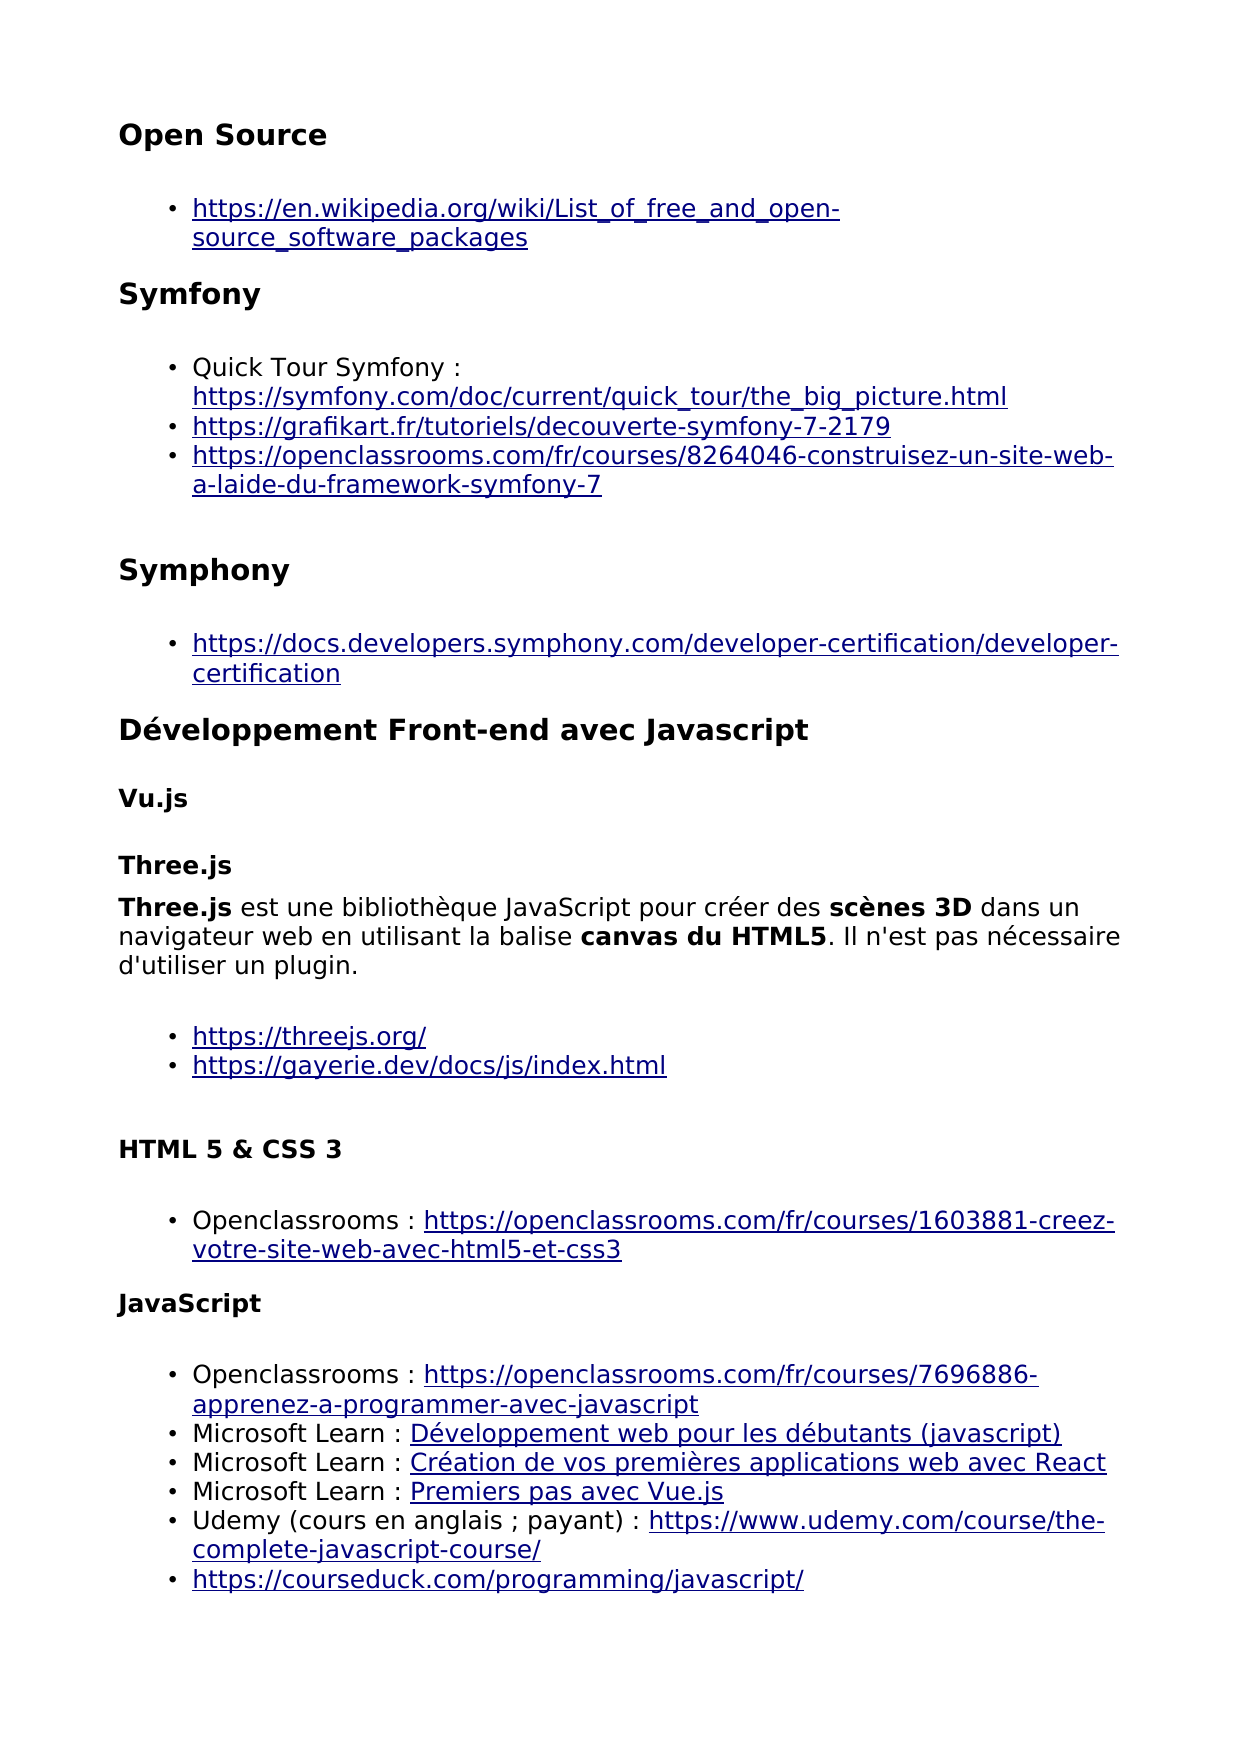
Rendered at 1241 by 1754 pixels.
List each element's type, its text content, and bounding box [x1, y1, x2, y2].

subtitle Symfony [118, 277, 1122, 311]
subtitle Développement Front-end avec Javascript [118, 713, 1122, 747]
text Three.js est une bibliothèque JavaScript pour créer des scènes 3D dans un navigateur web en utilisant la balise canvas du HTML5. Il n'est pas nécessaire d'utiliser un plugin. [118, 893, 1122, 980]
list Microsoft Learn : Création de vos premières applications web avec React [177, 1448, 1122, 1477]
subtitle Three.js [118, 851, 1122, 880]
list Openclassrooms : https://openclassrooms.com/fr/courses/1603881-creez-votre-site-web-avec-html5-et-css3 [177, 1206, 1122, 1264]
subtitle HTML 5 & CSS 3 [118, 1135, 1122, 1164]
list https://openclassrooms.com/fr/courses/8264046-construisez-un-site-web-a-laide-du-framework-symfony-7 [177, 441, 1122, 499]
list https://courseduck.com/programming/javascript/ [177, 1565, 1122, 1594]
list https://gayerie.dev/docs/js/index.html [177, 1051, 1122, 1081]
list https://threejs.org/ [177, 1022, 1122, 1051]
subtitle JavaScript [118, 1289, 1122, 1319]
list Quick Tour Symfony : https://symfony.com/doc/current/quick_tour/the_big_picture.html [177, 353, 1122, 412]
list Microsoft Learn : Premiers pas avec Vue.js [177, 1477, 1122, 1506]
subtitle Open Source [118, 118, 1122, 152]
list Udemy (cours en anglais ; payant) : https://www.udemy.com/course/the-complete-javascript-course/ [177, 1506, 1122, 1565]
list https://grafikart.fr/tutoriels/decouverte-symfony-7-2179 [177, 412, 1122, 441]
subtitle Vu.js [118, 784, 1122, 813]
list Openclassrooms : https://openclassrooms.com/fr/courses/7696886-apprenez-a-programmer-avec-javascript [177, 1361, 1122, 1419]
subtitle Symphony [118, 554, 1122, 588]
list Microsoft Learn : Développement web pour les débutants (javascript) [177, 1419, 1122, 1448]
list https://en.wikipedia.org/wiki/List_of_free_and_open-source_software_packages [177, 194, 1122, 252]
list https://docs.developers.symphony.com/developer-certification/developer-certification [177, 629, 1122, 688]
